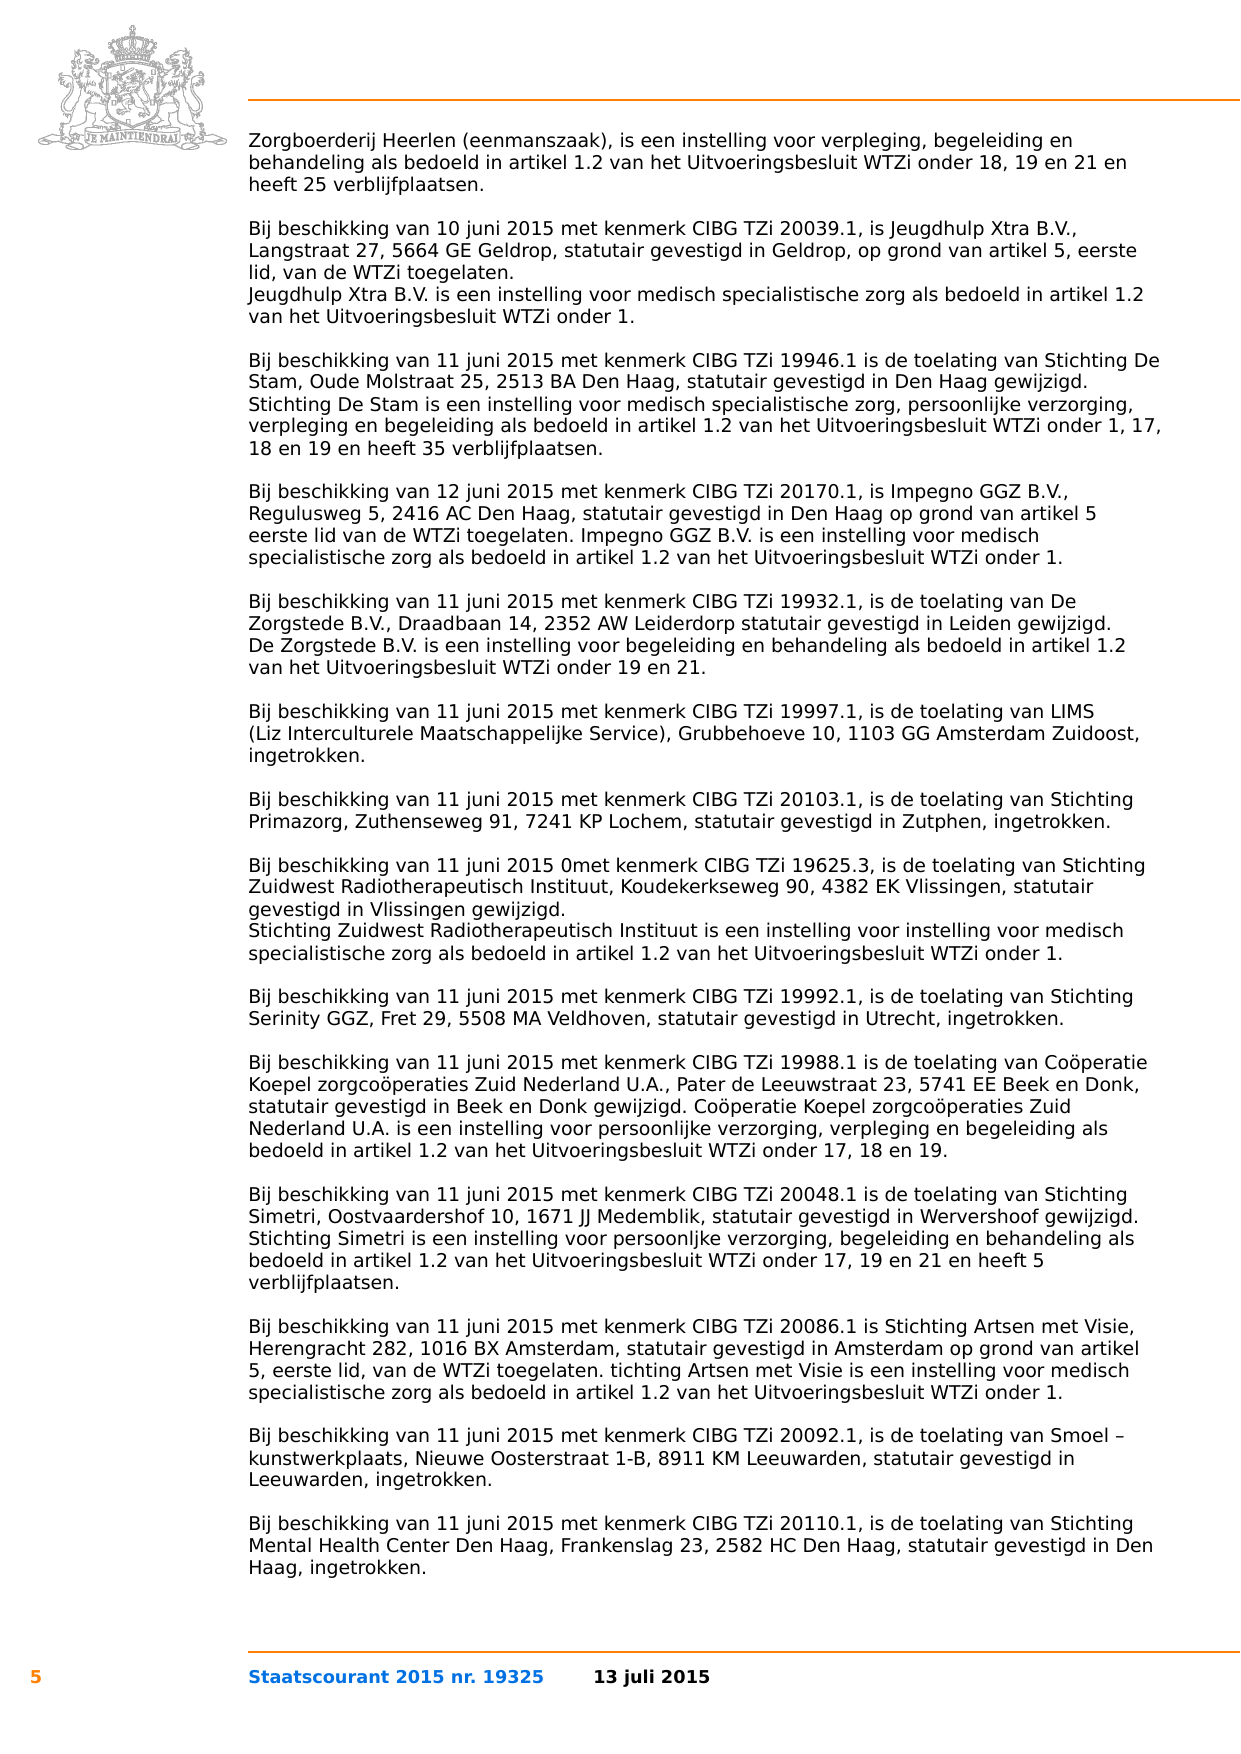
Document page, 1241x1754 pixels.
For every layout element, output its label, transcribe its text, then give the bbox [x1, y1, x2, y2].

text Stichting Zuidwest Radiotherapeutisch Instituut is een instelling voor instelling voor medisch specialistische zorg als bedoeld in artikel 1.2 van het Uitvoeringsbesluit WTZi onder 1. [248, 920, 1163, 964]
picture [38, 25, 227, 150]
text De Zorgstede B.V. is een instelling voor begeleiding en behandeling als bedoeld in artikel 1.2 van het Uitvoeringsbesluit WTZi onder 19 en 21. [248, 635, 1163, 679]
text Bij beschikking van 11 juni 2015 met kenmerk CIBG TZi 19932.1, is de toelating van De Zorgstede B.V., Draadbaan 14, 2352 AW Leiderdorp statutair gevestigd in Leiden gewijzigd. [248, 591, 1163, 635]
text Bij beschikking van 11 juni 2015 met kenmerk CIBG TZi 19988.1 is de toelating van Coöperatie Koepel zorgcoöperaties Zuid Nederland U.A., Pater de Leeuwstraat 23, 5741 EE Beek en Donk, statutair gevestigd in Beek en Donk gewijzigd. Coöperatie Koepel zorgcoöperaties Zuid Nederland U.A. is een instelling voor persoonlijke verzorging, verpleging en begeleiding als bedoeld in artikel 1.2 van het Uitvoeringsbesluit WTZi onder 17, 18 en 19. [248, 1052, 1163, 1162]
text Bij beschikking van 11 juni 2015 met kenmerk CIBG TZi 19946.1 is de toelating van Stichting De Stam, Oude Molstraat 25, 2513 BA Den Haag, statutair gevestigd in Den Haag gewijzigd. Stichting De Stam is een instelling voor medisch specialistische zorg, persoonlijke verzorging, verpleging en begeleiding als bedoeld in artikel 1.2 van het Uitvoeringsbesluit WTZi onder 1, 17, 18 en 19 en heeft 35 verblijfplaatsen. [248, 349, 1163, 459]
text Bij beschikking van 11 juni 2015 met kenmerk CIBG TZi 20048.1 is de toelating van Stichting Simetri, Oostvaardershof 10, 1671 JJ Medemblik, statutair gevestigd in Wervershoof gewijzigd. Stichting Simetri is een instelling voor persoonljke verzorging, begeleiding en behandeling als bedoeld in artikel 1.2 van het Uitvoeringsbesluit WTZi onder 17, 19 en 21 en heeft 5 verblijfplaatsen. [248, 1184, 1163, 1294]
text Jeugdhulp Xtra B.V. is een instelling voor medisch specialistische zorg als bedoeld in artikel 1.2 van het Uitvoeringsbesluit WTZi onder 1. [248, 284, 1163, 328]
text (Liz Interculturele Maatschappelijke Service), Grubbehoeve 10, 1103 GG Amsterdam Zuidoost, ingetrokken. [248, 723, 1163, 767]
text Bij beschikking van 11 juni 2015 0met kenmerk CIBG TZi 19625.3, is de toelating van Stichting Zuidwest Radiotherapeutisch Instituut, Koudekerkseweg 90, 4382 EK Vlissingen, statutair gevestigd in Vlissingen gewijzigd. [248, 854, 1163, 920]
text Bij beschikking van 11 juni 2015 met kenmerk CIBG TZi 20086.1 is Stichting Artsen met Visie, Herengracht 282, 1016 BX Amsterdam, statutair gevestigd in Amsterdam op grond van artikel 5, eerste lid, van de WTZi toegelaten. tichting Artsen met Visie is een instelling voor medisch specialistische zorg als bedoeld in artikel 1.2 van het Uitvoeringsbesluit WTZi onder 1. [248, 1316, 1163, 1403]
text Bij beschikking van 11 juni 2015 met kenmerk CIBG TZi 20092.1, is de toelating van Smoel – kunstwerkplaats, Nieuwe Oosterstraat 1-B, 8911 KM Leeuwarden, statutair gevestigd in Leeuwarden, ingetrokken. [248, 1425, 1163, 1491]
text Bij beschikking van 12 juni 2015 met kenmerk CIBG TZi 20170.1, is Impegno GGZ B.V., Regulusweg 5, 2416 AC Den Haag, statutair gevestigd in Den Haag op grond van artikel 5 eerste lid van de WTZi toegelaten. Impegno GGZ B.V. is een instelling voor medisch specialistische zorg als bedoeld in artikel 1.2 van het Uitvoeringsbesluit WTZi onder 1. [248, 481, 1163, 569]
text Bij beschikking van 10 juni 2015 met kenmerk CIBG TZi 20039.1, is Jeugdhulp Xtra B.V., Langstraat 27, 5664 GE Geldrop, statutair gevestigd in Geldrop, op grond van artikel 5, eerste lid, van de WTZi toegelaten. [248, 218, 1163, 284]
text Zorgboerderij Heerlen (eenmanszaak), is een instelling voor verpleging, begeleiding en behandeling als bedoeld in artikel 1.2 van het Uitvoeringsbesluit WTZi onder 18, 19 en 21 en heeft 25 verblijfplaatsen. [248, 130, 1163, 196]
text Bij beschikking van 11 juni 2015 met kenmerk CIBG TZi 19997.1, is de toelating van LIMS [248, 701, 1163, 723]
text Bij beschikking van 11 juni 2015 met kenmerk CIBG TZi 20103.1, is de toelating van Stichting Primazorg, Zuthenseweg 91, 7241 KP Lochem, statutair gevestigd in Zutphen, ingetrokken. [248, 789, 1163, 833]
text Bij beschikking van 11 juni 2015 met kenmerk CIBG TZi 19992.1, is de toelating van Stichting Serinity GGZ, Fret 29, 5508 MA Veldhoven, statutair gevestigd in Utrecht, ingetrokken. [248, 986, 1163, 1030]
text Bij beschikking van 11 juni 2015 met kenmerk CIBG TZi 20110.1, is de toelating van Stichting Mental Health Center Den Haag, Frankenslag 23, 2582 HC Den Haag, statutair gevestigd in Den Haag, ingetrokken. [248, 1513, 1163, 1579]
